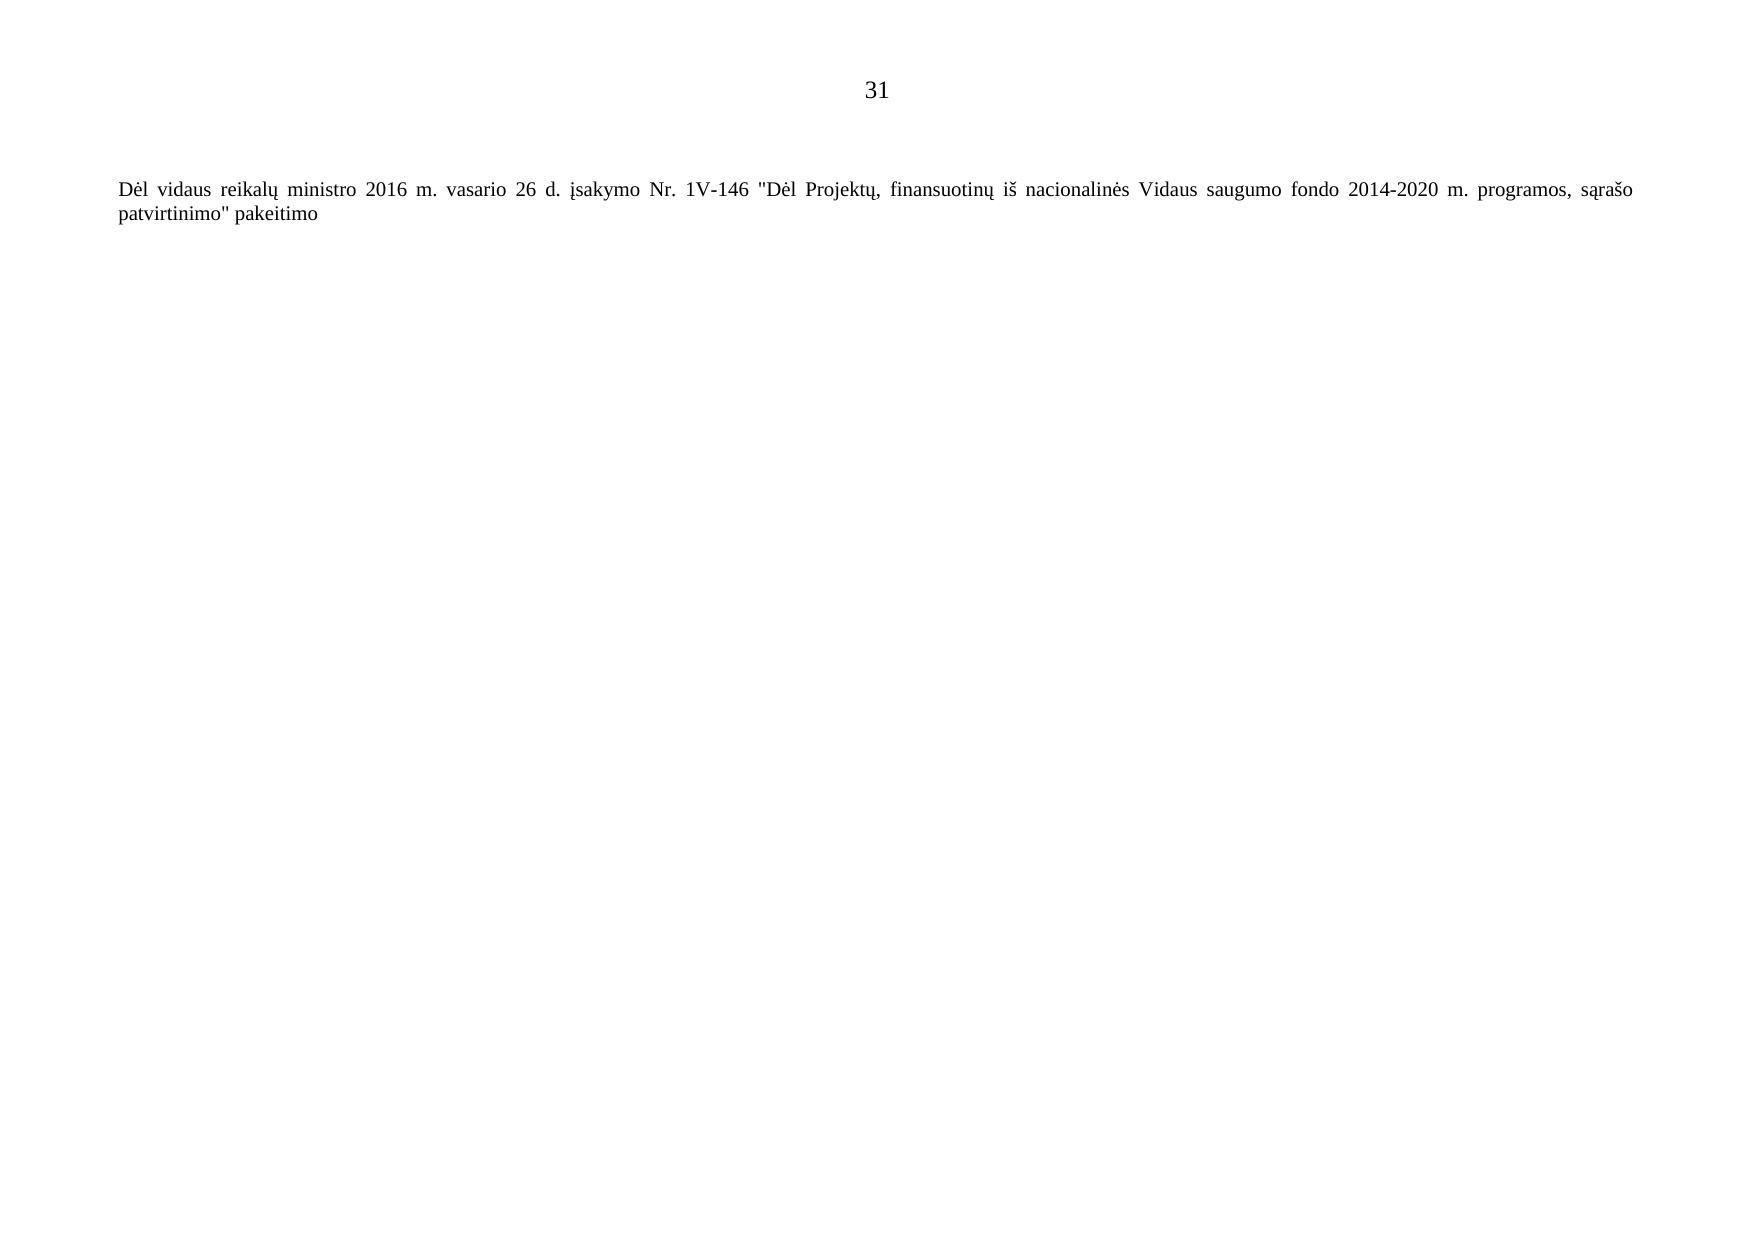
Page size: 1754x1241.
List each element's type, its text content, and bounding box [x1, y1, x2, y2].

text Dėl vidaus reikalų ministro 2016 m. vasario 26 d. įsakymo Nr. 1V-146 "Dėl Projektų, finansuotinų iš nacionalinės Vidaus saugumo fondo 2014-2020 m. programos, sąrašo patvirtinimo" pakeitimo [118, 177, 1636, 225]
